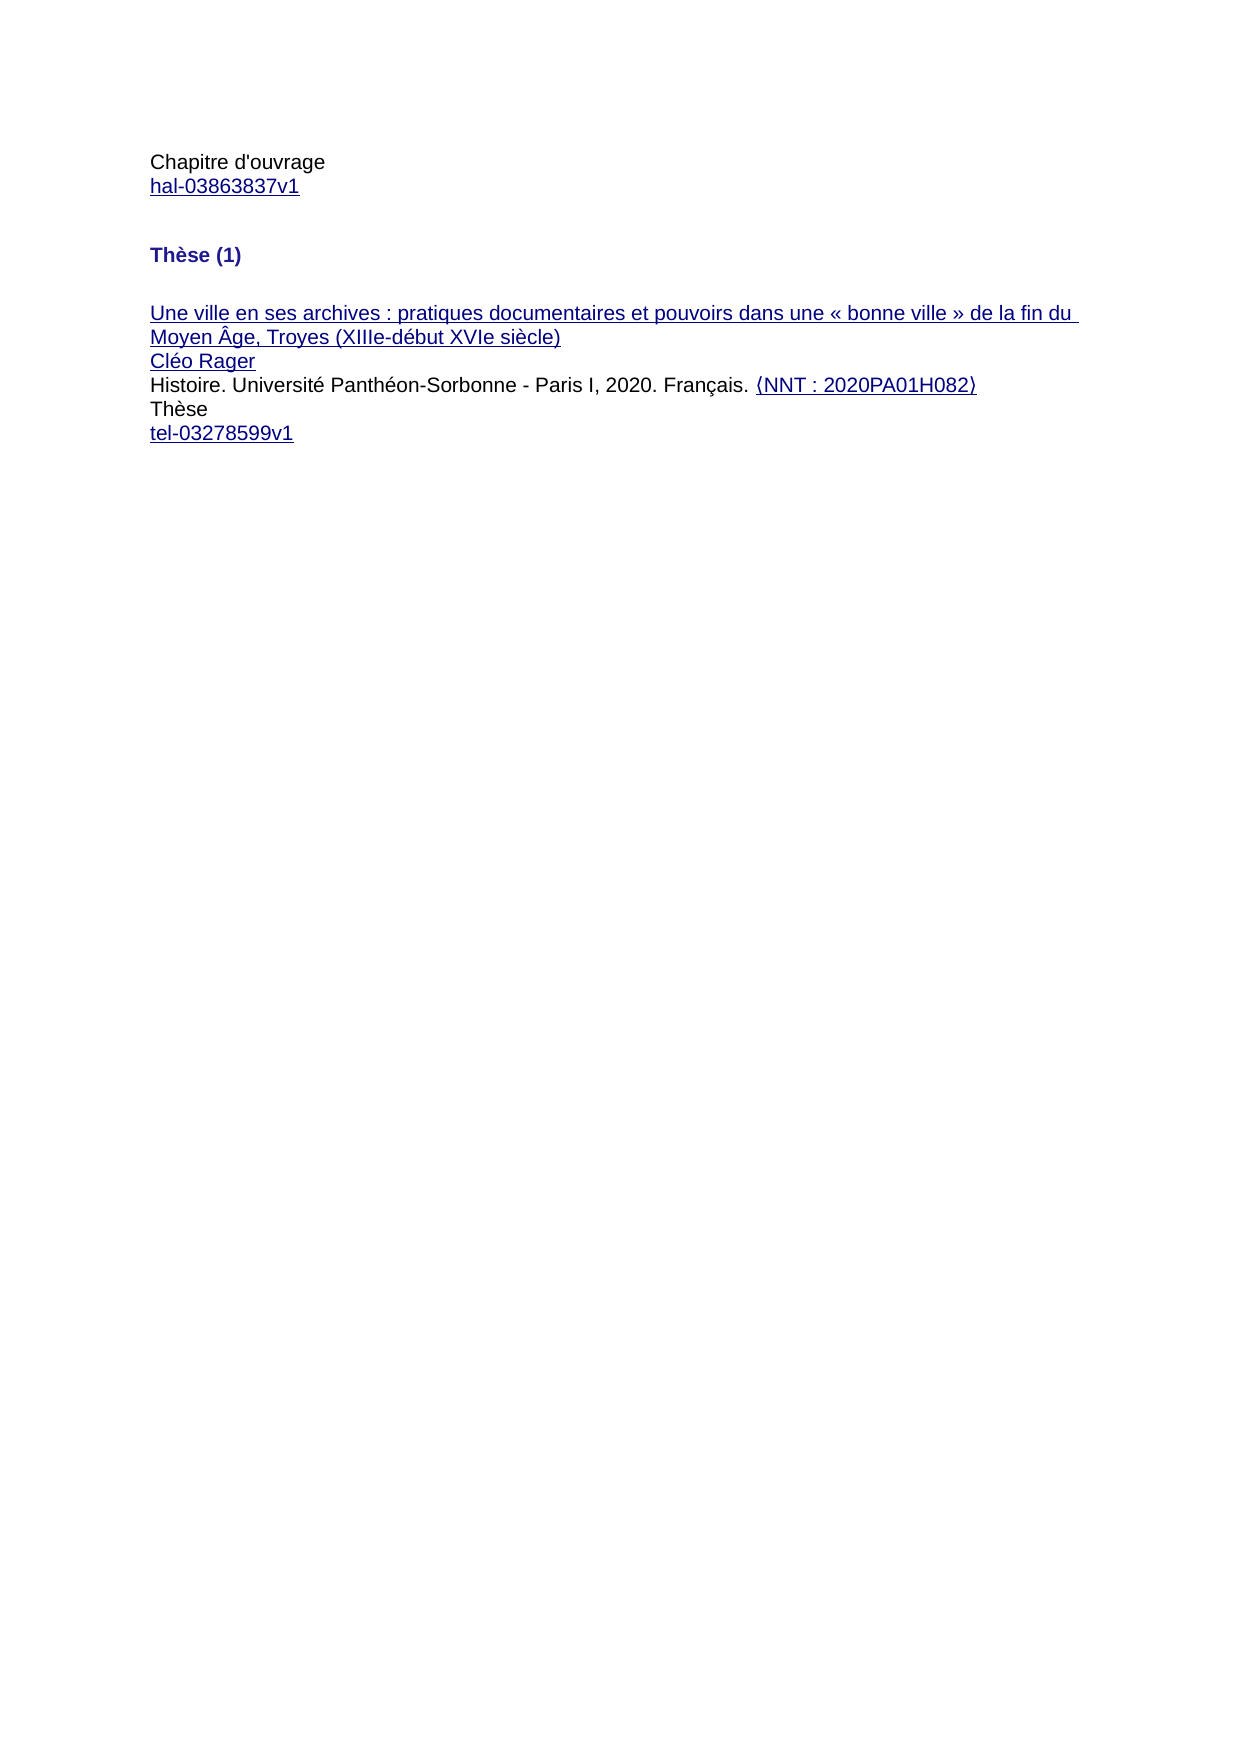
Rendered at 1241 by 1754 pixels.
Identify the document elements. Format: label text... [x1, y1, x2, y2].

table_header Une ville en ses archives : pratiques documentaires et pouvoirs dans une « bonne ville » de la fin du Moyen Âge, Troyes (XIIIe-début XVIe siècle) Cléo Rager Histoire. Université Panthéon-Sorbonne - Paris I, 2020. Français. ⟨NNT : 2020PA01H082⟩ Thèse tel-03278599v1 [150, 301, 1090, 445]
table_cell Chapitre d'ouvrage hal-03863837v1 [150, 150, 1090, 198]
subtitle Thèse (1) [150, 243, 1090, 267]
